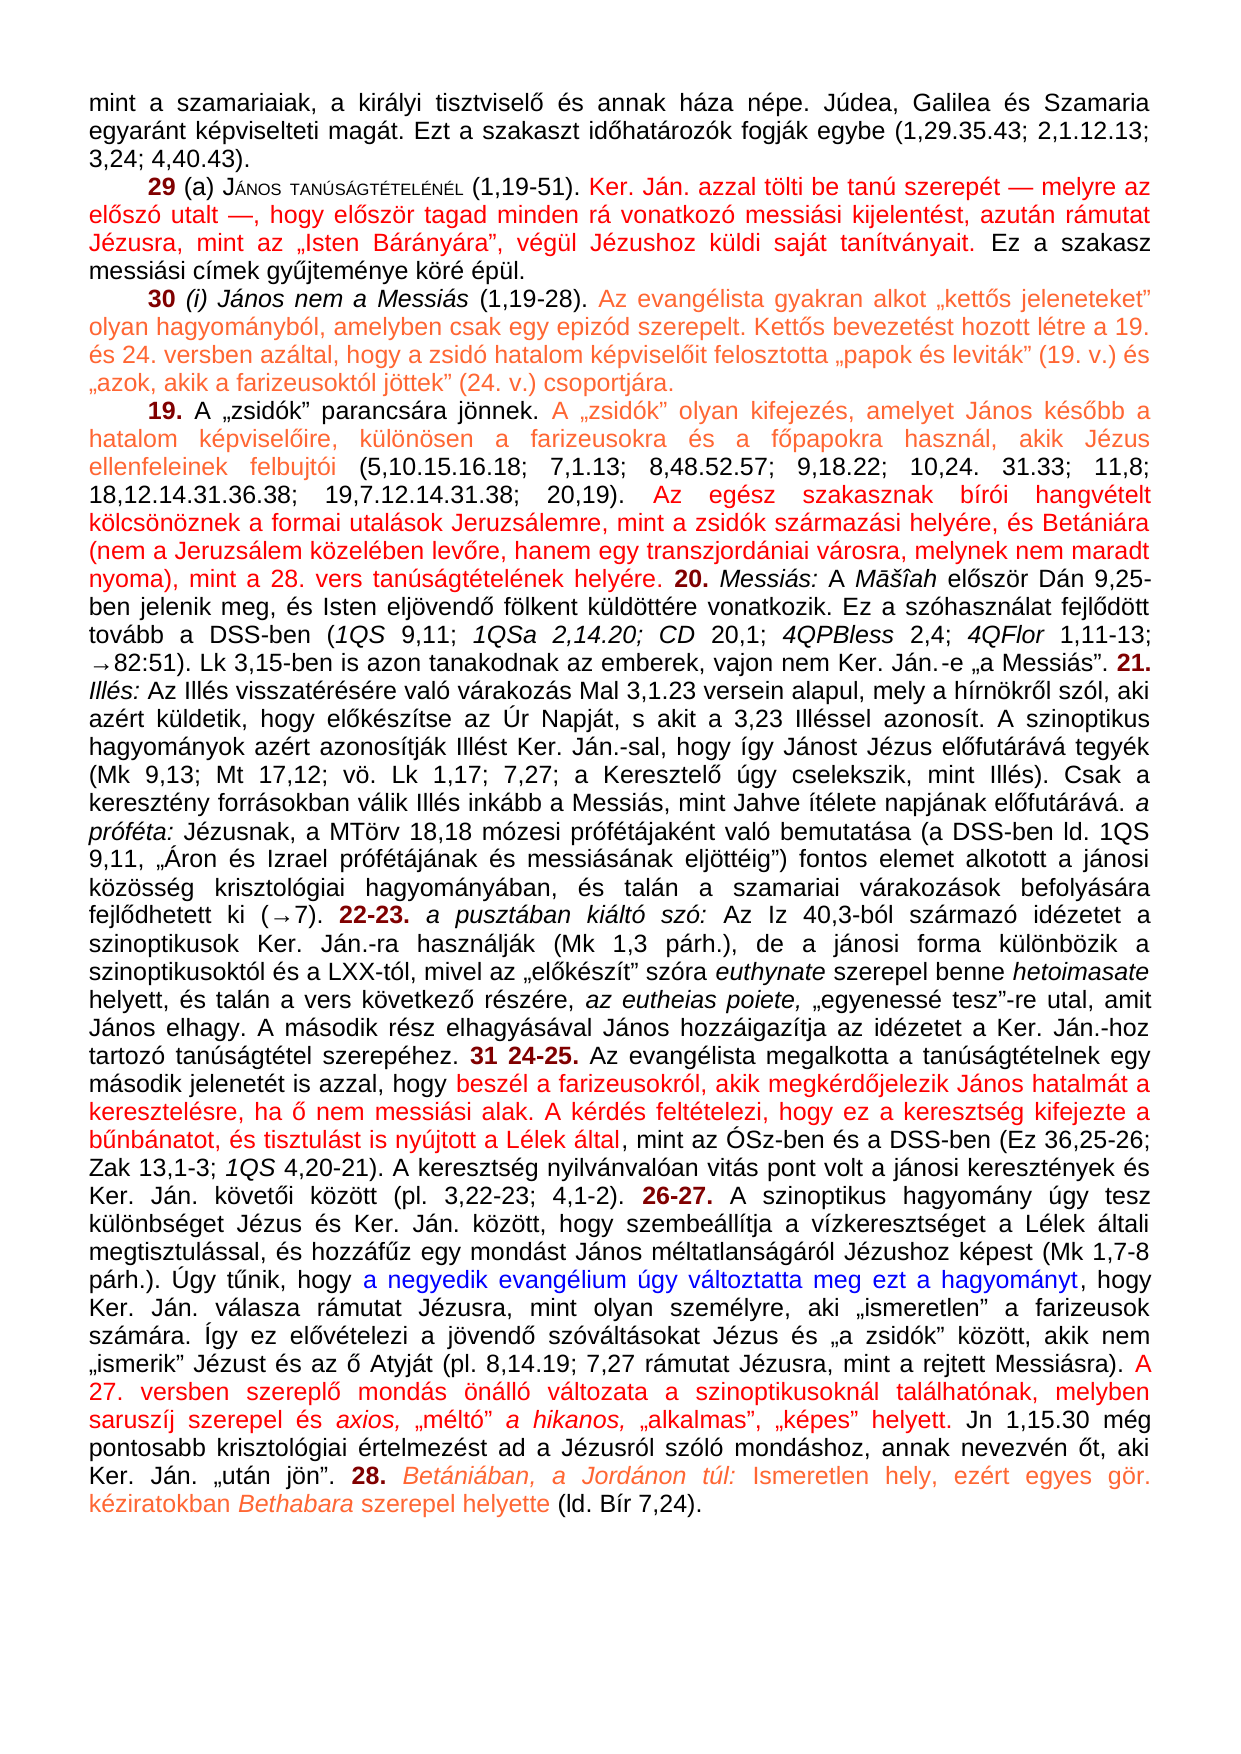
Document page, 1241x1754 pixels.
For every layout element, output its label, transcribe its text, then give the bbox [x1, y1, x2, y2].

text 19. A „zsidók” parancsára jönnek. A „zsidók” olyan kifejezés, amelyet János később a hatalom képviselőire, különösen a farizeusokra és a főpapokra használ, akik Jézus ellenfeleinek felbujtói (5,10.15.16.18; 7,1.13; 8,48.52.57; 9,18.22; 10,24. 31.33; 11,8; 18,12.14.31.36.38; 19,7.12.14.31.38; 20,19). Az egész szakasznak bírói hangvételt kölcsönöznek a formai utalások Jeruzsálemre, mint a zsidók származási helyére, és Betániára (nem a Jeruzsálem közelében levőre, hanem egy transzjordániai városra, melynek nem maradt nyoma), mint a 28. vers tanúságtételének helyére. 20. Messiás: A Māšîah először Dán 9,25-ben jelenik meg, és Isten eljövendő fölkent küldöttére vonatkozik. Ez a szóhasználat fejlődött tovább a DSS-ben (1QS 9,11; 1QSa 2,14.20; CD 20,1; 4QPBless 2,4; 4QFlor 1,11-13; →82:51). Lk 3,15-ben is azon tanakodnak az emberek, vajon nem Ker. Ján.‑e „a Messiás”. 21. Illés: Az Illés visszatérésére való várakozás Mal 3,1.23 versein alapul, mely a hírnökről szól, aki azért küldetik, hogy előkészítse az Úr Napját, s akit a 3,23 Illéssel azonosít. A szinoptikus hagyományok azért azonosítják Illést Ker. Ján.-sal, hogy így Jánost Jézus előfutárává tegyék (Mk 9,13; Mt 17,12; vö. Lk 1,17; 7,27; a Keresztelő úgy cselekszik, mint Illés). Csak a keresztény forrásokban válik Illés inkább a Messiás, mint Jahve ítélete napjának előfutárává. a próféta: Jézusnak, a MTörv 18,18 mózesi prófétájaként való bemutatása (a DSS-ben ld. 1QS 9,11, „Áron és Izrael prófétájának és messiásának eljöttéig”) fontos elemet alkotott a jánosi közösség krisztológiai hagyományában, és talán a szamariai várakozások befolyására fejlődhetett ki (→7). 22-23. a pusztában kiáltó szó: Az Iz 40,3-ból származó idézetet a szinoptikusok Ker. Ján.-ra használják (Mk 1,3 párh.), de a jánosi forma különbözik a szinoptikusoktól és a LXX-tól, mivel az „előkészít” szóra euthynate szerepel benne hetoimasate helyett, és talán a vers következő részére, az eutheias poiete, „egyenessé tesz”-re utal, amit János elhagy. A második rész elhagyásával János hozzáigazítja az idézetet a Ker. Ján.-hoz tartozó tanúságtétel szerepéhez. 31 24-25. Az evangélista megalkotta a tanúságtételnek egy második jelenetét is azzal, hogy beszél a farizeusokról, akik megkérdőjelezik János hatalmát a keresztelésre, ha ő nem messiási alak. A kérdés feltételezi, hogy ez a keresztség kifejezte a bűnbánatot, és tisztulást is nyújtott a Lélek által, mint az ÓSz-ben és a DSS-ben (Ez 36,25-26; Zak 13,1-3; 1QS 4,20-21). A keresztség nyilvánvalóan vitás pont volt a jánosi keresztények és Ker. Ján. követői között (pl. 3,22-23; 4,1-2). 26-27. A szinoptikus hagyomány úgy tesz különbséget Jézus és Ker. Ján. között, hogy szembeállítja a vízkeresztséget a Lélek általi megtisztulással, és hozzáfűz egy mondást János méltatlanságáról Jézushoz képest (Mk 1,7-8 párh.). Úgy tűnik, hogy a negyedik evangélium úgy változtatta meg ezt a hagyományt, hogy Ker. Ján. válasza rámutat Jézusra, mint olyan személyre, aki „ismeretlen” a farizeusok számára. Így ez elővételezi a jövendő szóváltásokat Jézus és „a zsidók” között, akik nem „ismerik” Jézust és az ő Atyját (pl. 8,14.19; 7,27 rámutat Jézusra, mint a rejtett Messiásra). A 27. versben szereplő mondás önálló változata a szinoptikusoknál találhatónak, melyben saruszíj szerepel és axios, „méltó” a hikanos, „alkalmas”, „képes” helyett. Jn 1,15.30 még pontosabb krisztológiai értelmezést ad a Jézusról szóló mondáshoz, annak nevezvén őt, aki Ker. Ján. „után jön”. 28. Betániában, a Jordánon túl: Ismeretlen hely, ezért egyes gör. kéziratokban Bethabara szerepel helyette (ld. Bír 7,24). [88, 397, 1152, 1518]
text 30 (i) János nem a Messiás (1,19-28). Az evangélista gyakran alkot „kettős jeleneteket” olyan hagyományból, amelyben csak egy epizód szerepelt. Kettős bevezetést hozott létre a 19. és 24. versben azáltal, hogy a zsidó hatalom képviselőit felosztotta „papok és leviták” (19. v.) és „azok, akik a farizeusoktól jöttek” (24. v.) csoportjára. [88, 285, 1152, 397]
text mint a szamariaiak, a királyi tisztviselő és annak háza népe. Júdea, Galilea és Szamaria egyaránt képviselteti magát. Ezt a szakaszt időhatározók fogják egybe (1,29.35.43; 2,1.12.13; 3,24; 4,40.43). [88, 88, 1152, 173]
text 29 (a) János tanúságtételénél (1,19-51). Ker. Ján. azzal tölti be tanú szerepét — melyre az előszó utalt —, hogy először tagad minden rá vonatkozó messiási kijelentést, azután rámutat Jézusra, mint az „Isten Bárányára”, végül Jézushoz küldi saját tanítványait. Ez a szakasz messiási címek gyűjteménye köré épül. [88, 173, 1152, 285]
